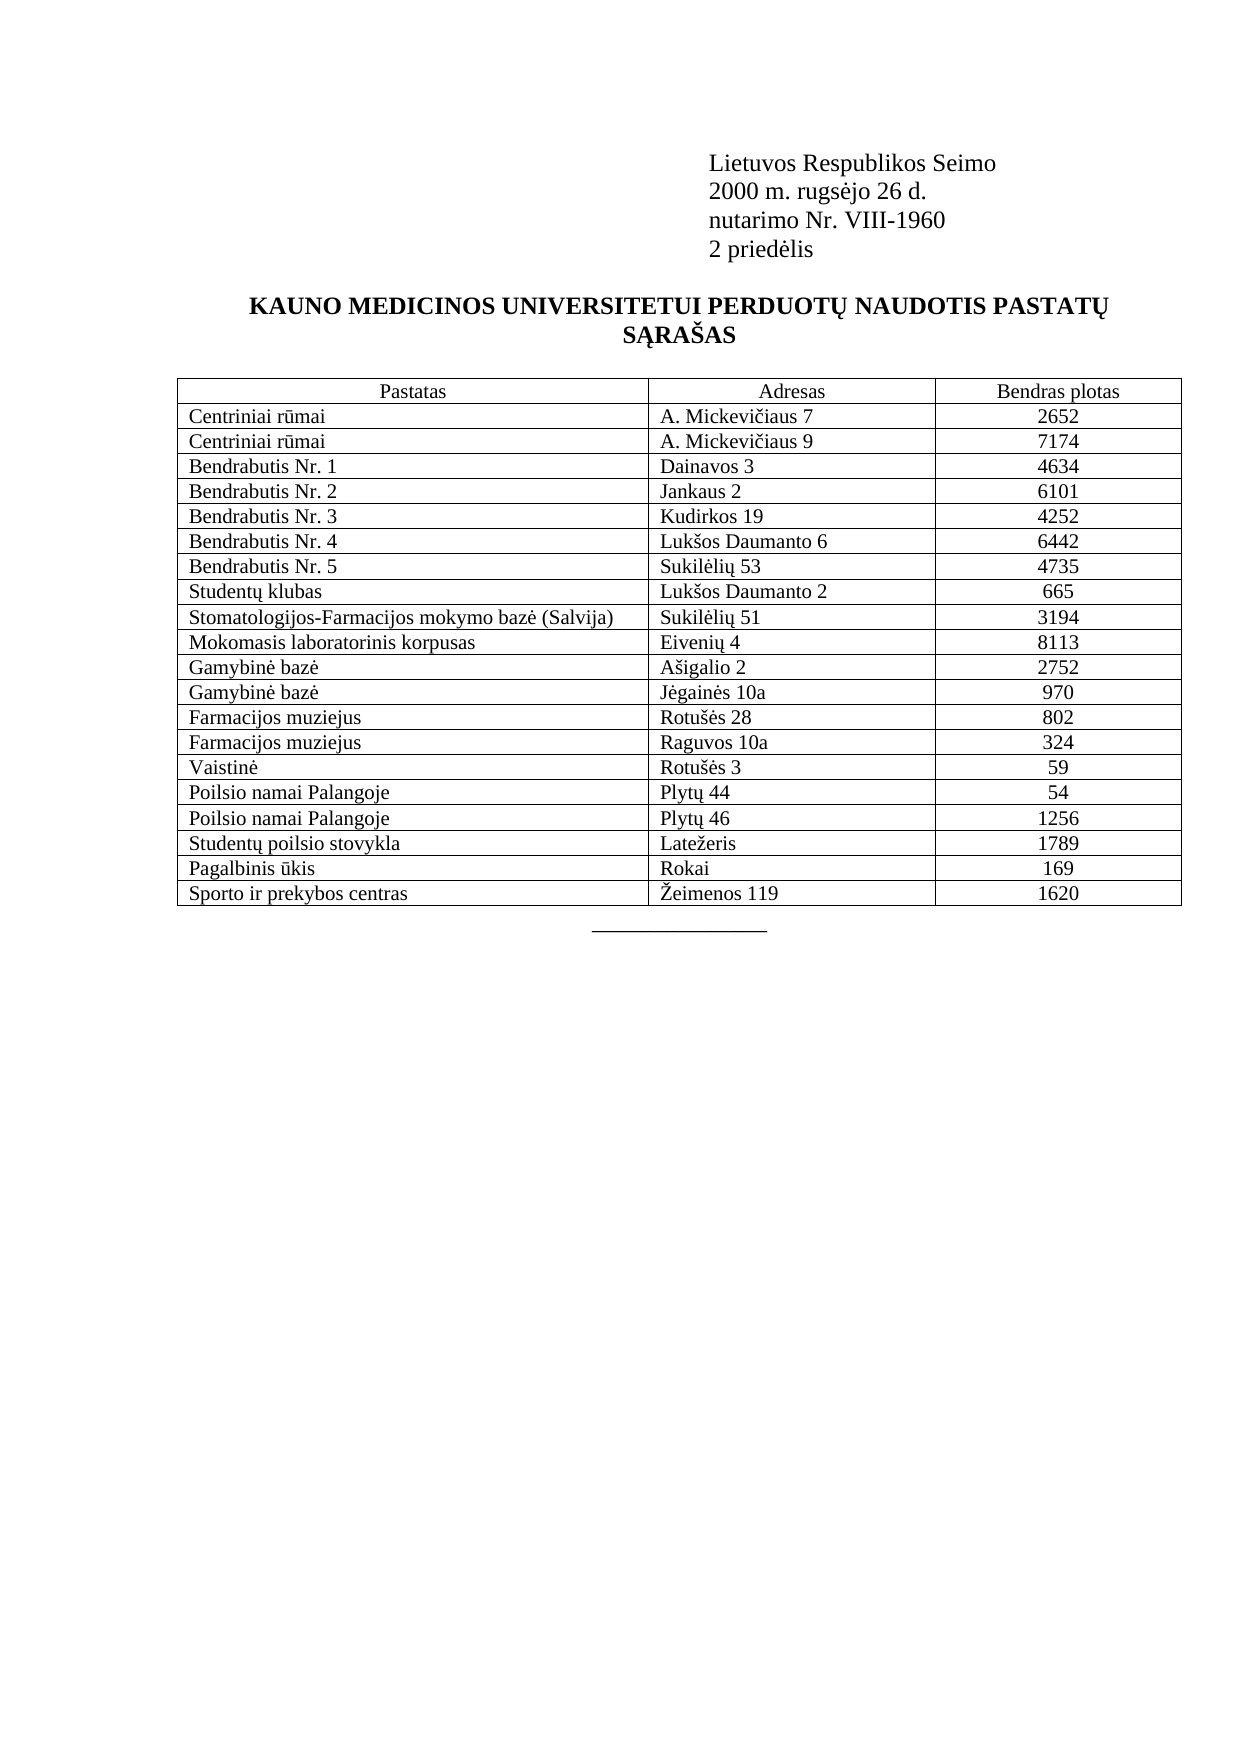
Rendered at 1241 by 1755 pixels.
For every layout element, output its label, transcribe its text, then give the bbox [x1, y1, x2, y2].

table_cell Bendrabutis Nr. 5 [178, 554, 648, 578]
table_cell Sukilėlių 53 [649, 554, 935, 578]
table_cell 970 [936, 680, 1181, 704]
table_cell Centriniai rūmai [178, 429, 648, 453]
table_cell Sporto ir prekybos centras [178, 881, 648, 905]
table_cell Sukilėlių 51 [649, 605, 935, 629]
table_cell Vaistinė [178, 755, 648, 779]
table_cell Jėgainės 10a [649, 680, 935, 704]
table_cell 1789 [936, 831, 1181, 854]
table_cell 7174 [936, 429, 1181, 453]
table_cell Jankaus 2 [649, 479, 935, 503]
table_header Bendras plotas [936, 379, 1181, 403]
table_cell Latežeris [649, 831, 935, 854]
table_cell 59 [936, 755, 1181, 779]
table_cell 4252 [936, 504, 1181, 528]
table_cell Stomatologijos-Farmacijos mokymo bazė (Salvija) [178, 605, 648, 629]
table_cell Bendrabutis Nr. 1 [178, 454, 648, 478]
table_cell Bendrabutis Nr. 3 [178, 504, 648, 528]
text Lietuvos Respublikos Seimo [177, 148, 1181, 176]
table_cell Bendrabutis Nr. 2 [178, 479, 648, 503]
text SĄRAŠAS [177, 320, 1181, 349]
table_header Pastatas [178, 379, 648, 403]
table_cell 324 [936, 730, 1181, 754]
table_cell Studentų klubas [178, 580, 648, 603]
table_cell Žeimenos 119 [649, 881, 935, 905]
table_cell 4735 [936, 554, 1181, 578]
table_cell Eivenių 4 [649, 630, 935, 654]
table_cell Rotušės 28 [649, 705, 935, 729]
text KAUNO MEDICINOS UNIVERSITETUI PERDUOTŲ NAUDOTIS pastatŲ [177, 291, 1181, 320]
table_cell 8113 [936, 630, 1181, 654]
table_cell A. Mickevičiaus 7 [649, 404, 935, 428]
text 2000 m. rugsėjo 26 d. [177, 176, 1181, 205]
text ______________ [177, 906, 1181, 934]
table_cell Gamybinė bazė [178, 655, 648, 679]
table_cell Farmacijos muziejus [178, 705, 648, 729]
table_cell Lukšos Daumanto 6 [649, 529, 935, 553]
table_cell Gamybinė bazė [178, 680, 648, 704]
table_cell Pagalbinis ūkis [178, 856, 648, 880]
table_cell Kudirkos 19 [649, 504, 935, 528]
table_cell 1620 [936, 881, 1181, 905]
table_cell Rokai [649, 856, 935, 880]
table_cell 54 [936, 780, 1181, 804]
table_cell Studentų poilsio stovykla [178, 831, 648, 854]
table_cell Farmacijos muziejus [178, 730, 648, 754]
table_cell Centriniai rūmai [178, 404, 648, 428]
table_cell 2652 [936, 404, 1181, 428]
table_header Adresas [649, 379, 935, 403]
table_cell Poilsio namai Palangoje [178, 805, 648, 829]
table_cell 1256 [936, 805, 1181, 829]
table_cell Mokomasis laboratorinis korpusas [178, 630, 648, 654]
table_cell 4634 [936, 454, 1181, 478]
table_cell 169 [936, 856, 1181, 880]
table_cell Lukšos Daumanto 2 [649, 580, 935, 603]
table_cell 802 [936, 705, 1181, 729]
text nutarimo Nr. VIII-1960 [177, 205, 1181, 234]
table_cell 665 [936, 580, 1181, 603]
table_cell 6442 [936, 529, 1181, 553]
table_cell Plytų 46 [649, 805, 935, 829]
table_cell Dainavos 3 [649, 454, 935, 478]
text 2 priedėlis [177, 234, 1181, 263]
table_cell A. Mickevičiaus 9 [649, 429, 935, 453]
table_cell Poilsio namai Palangoje [178, 780, 648, 804]
table_cell 6101 [936, 479, 1181, 503]
table_cell 2752 [936, 655, 1181, 679]
table_cell Rotušės 3 [649, 755, 935, 779]
table_cell Plytų 44 [649, 780, 935, 804]
table_cell Raguvos 10a [649, 730, 935, 754]
table_cell Bendrabutis Nr. 4 [178, 529, 648, 553]
table_cell 3194 [936, 605, 1181, 629]
table_cell Ašigalio 2 [649, 655, 935, 679]
